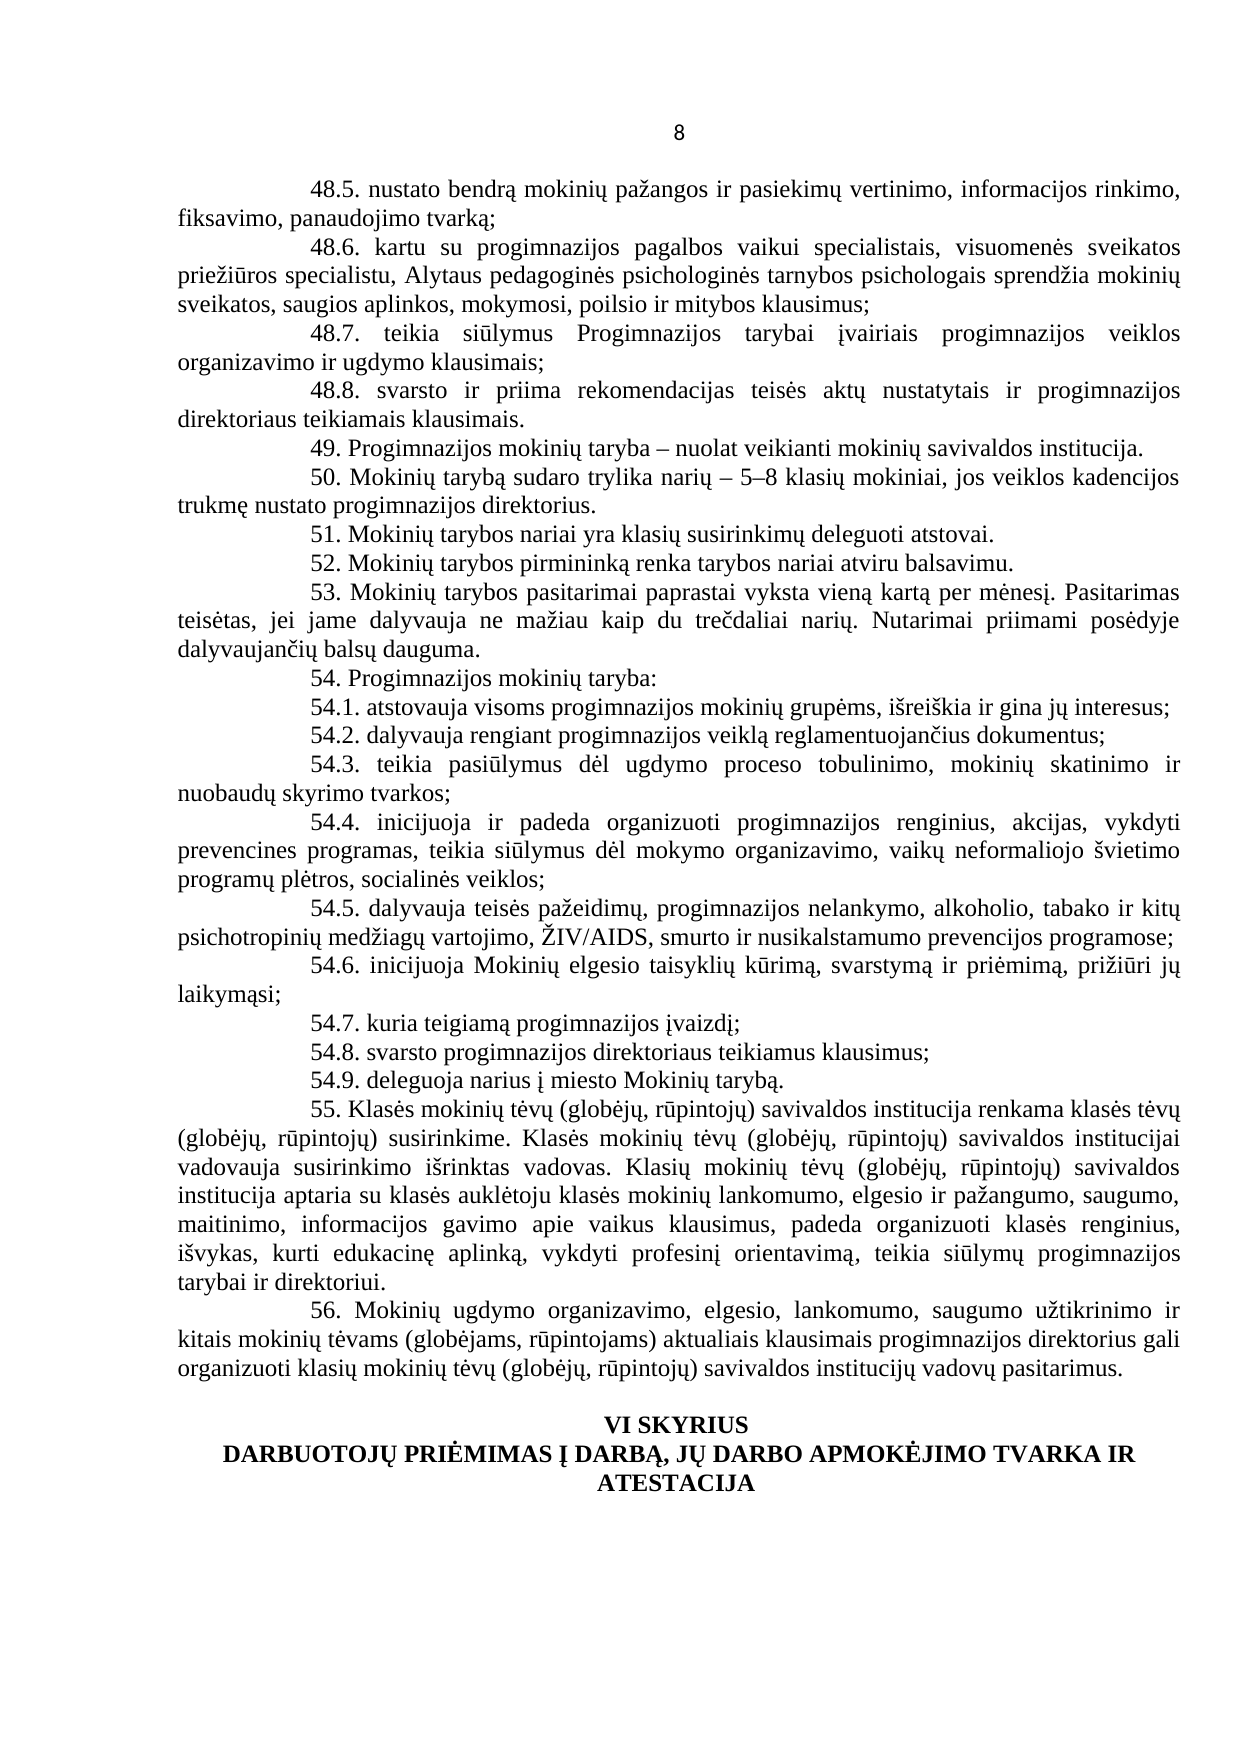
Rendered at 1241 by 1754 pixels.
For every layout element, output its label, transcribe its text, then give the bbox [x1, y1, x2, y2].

text 54.8. svarsto progimnazijos direktoriaus teikiamus klausimus; [177, 1037, 1181, 1065]
text 55. Klasės mokinių tėvų (globėjų, rūpintojų) savivaldos institucija renkama klasės tėvų (globėjų, rūpintojų) susirinkime. Klasės mokinių tėvų (globėjų, rūpintojų) savivaldos institucijai vadovauja susirinkimo išrinktas vadovas. Klasių mokinių tėvų (globėjų, rūpintojų) savivaldos institucija aptaria su klasės auklėtoju klasės mokinių lankomumo, elgesio ir pažangumo, saugumo, maitinimo, informacijos gavimo apie vaikus klausimus, padeda organizuoti klasės renginius, išvykas, kurti edukacinę aplinką, vykdyti profesinį orientavimą, teikia siūlymų progimnazijos tarybai ir direktoriui. [177, 1094, 1181, 1295]
text 54.5. dalyvauja teisės pažeidimų, progimnazijos nelankymo, alkoholio, tabako ir kitų psichotropinių medžiagų vartojimo, ŽIV/AIDS, smurto ir nusikalstamumo prevencijos programose; [177, 893, 1181, 950]
text 48.5. nustato bendrą mokinių pažangos ir pasiekimų vertinimo, informacijos rinkimo, fiksavimo, panaudojimo tvarką; [177, 174, 1181, 232]
text 54. Progimnazijos mokinių taryba: [177, 663, 1181, 692]
text 56. Mokinių ugdymo organizavimo, elgesio, lankomumo, saugumo užtikrinimo ir kitais mokinių tėvams (globėjams, rūpintojams) aktualiais klausimais progimnazijos direktorius gali organizuoti klasių mokinių tėvų (globėjų, rūpintojų) savivaldos institucijų vadovų pasitarimus. [177, 1295, 1181, 1382]
text 54.7. kuria teigiamą progimnazijos įvaizdį; [177, 1008, 1181, 1037]
text 48.7. teikia siūlymus Progimnazijos tarybai įvairiais progimnazijos veiklos organizavimo ir ugdymo klausimais; [177, 318, 1181, 375]
text 54.9. deleguoja narius į miesto Mokinių tarybą. [177, 1065, 1181, 1094]
text 53. Mokinių tarybos pasitarimai paprastai vyksta vieną kartą per mėnesį. Pasitarimas teisėtas, jei jame dalyvauja ne mažiau kaip du trečdaliai narių. Nutarimai priimami posėdyje dalyvaujančių balsų dauguma. [177, 577, 1181, 663]
text 54.1. atstovauja visoms progimnazijos mokinių grupėms, išreiškia ir gina jų interesus; [177, 692, 1181, 720]
text 51. Mokinių tarybos nariai yra klasių susirinkimų deleguoti atstovai. [177, 519, 1181, 548]
text 54.2. dalyvauja rengiant progimnazijos veiklą reglamentuojančius dokumentus; [177, 720, 1181, 749]
text 54.6. inicijuoja Mokinių elgesio taisyklių kūrimą, svarstymą ir priėmimą, prižiūri jų laikymąsi; [177, 950, 1181, 1008]
text 54.4. inicijuoja ir padeda organizuoti progimnazijos renginius, akcijas, vykdyti prevencines programas, teikia siūlymus dėl mokymo organizavimo, vaikų neformaliojo švietimo programų plėtros, socialinės veiklos; [177, 807, 1181, 893]
text VI SKYRIUS [177, 1410, 1181, 1439]
text 50. Mokinių tarybą sudaro trylika narių – 5–8 klasių mokiniai, jos veiklos kadencijos trukmę nustato progimnazijos direktorius. [177, 462, 1181, 519]
text 48.6. kartu su progimnazijos pagalbos vaikui specialistais, visuomenės sveikatos priežiūros specialistu, Alytaus pedagoginės psichologinės tarnybos psichologais sprendžia mokinių sveikatos, saugios aplinkos, mokymosi, poilsio ir mitybos klausimus; [177, 232, 1181, 318]
text DARBUOTOJŲ PRIĖMIMAS Į DARBĄ, JŲ DARBO APMOKĖJIMO TVARKA IR ATESTACIJA [177, 1439, 1181, 1497]
text 49. Progimnazijos mokinių taryba – nuolat veikianti mokinių savivaldos institucija. [177, 433, 1181, 462]
text 52. Mokinių tarybos pirmininką renka tarybos nariai atviru balsavimu. [177, 548, 1181, 577]
text 48.8. svarsto ir priima rekomendacijas teisės aktų nustatytais ir progimnazijos direktoriaus teikiamais klausimais. [177, 375, 1181, 433]
text 54.3. teikia pasiūlymus dėl ugdymo proceso tobulinimo, mokinių skatinimo ir nuobaudų skyrimo tvarkos; [177, 749, 1181, 807]
